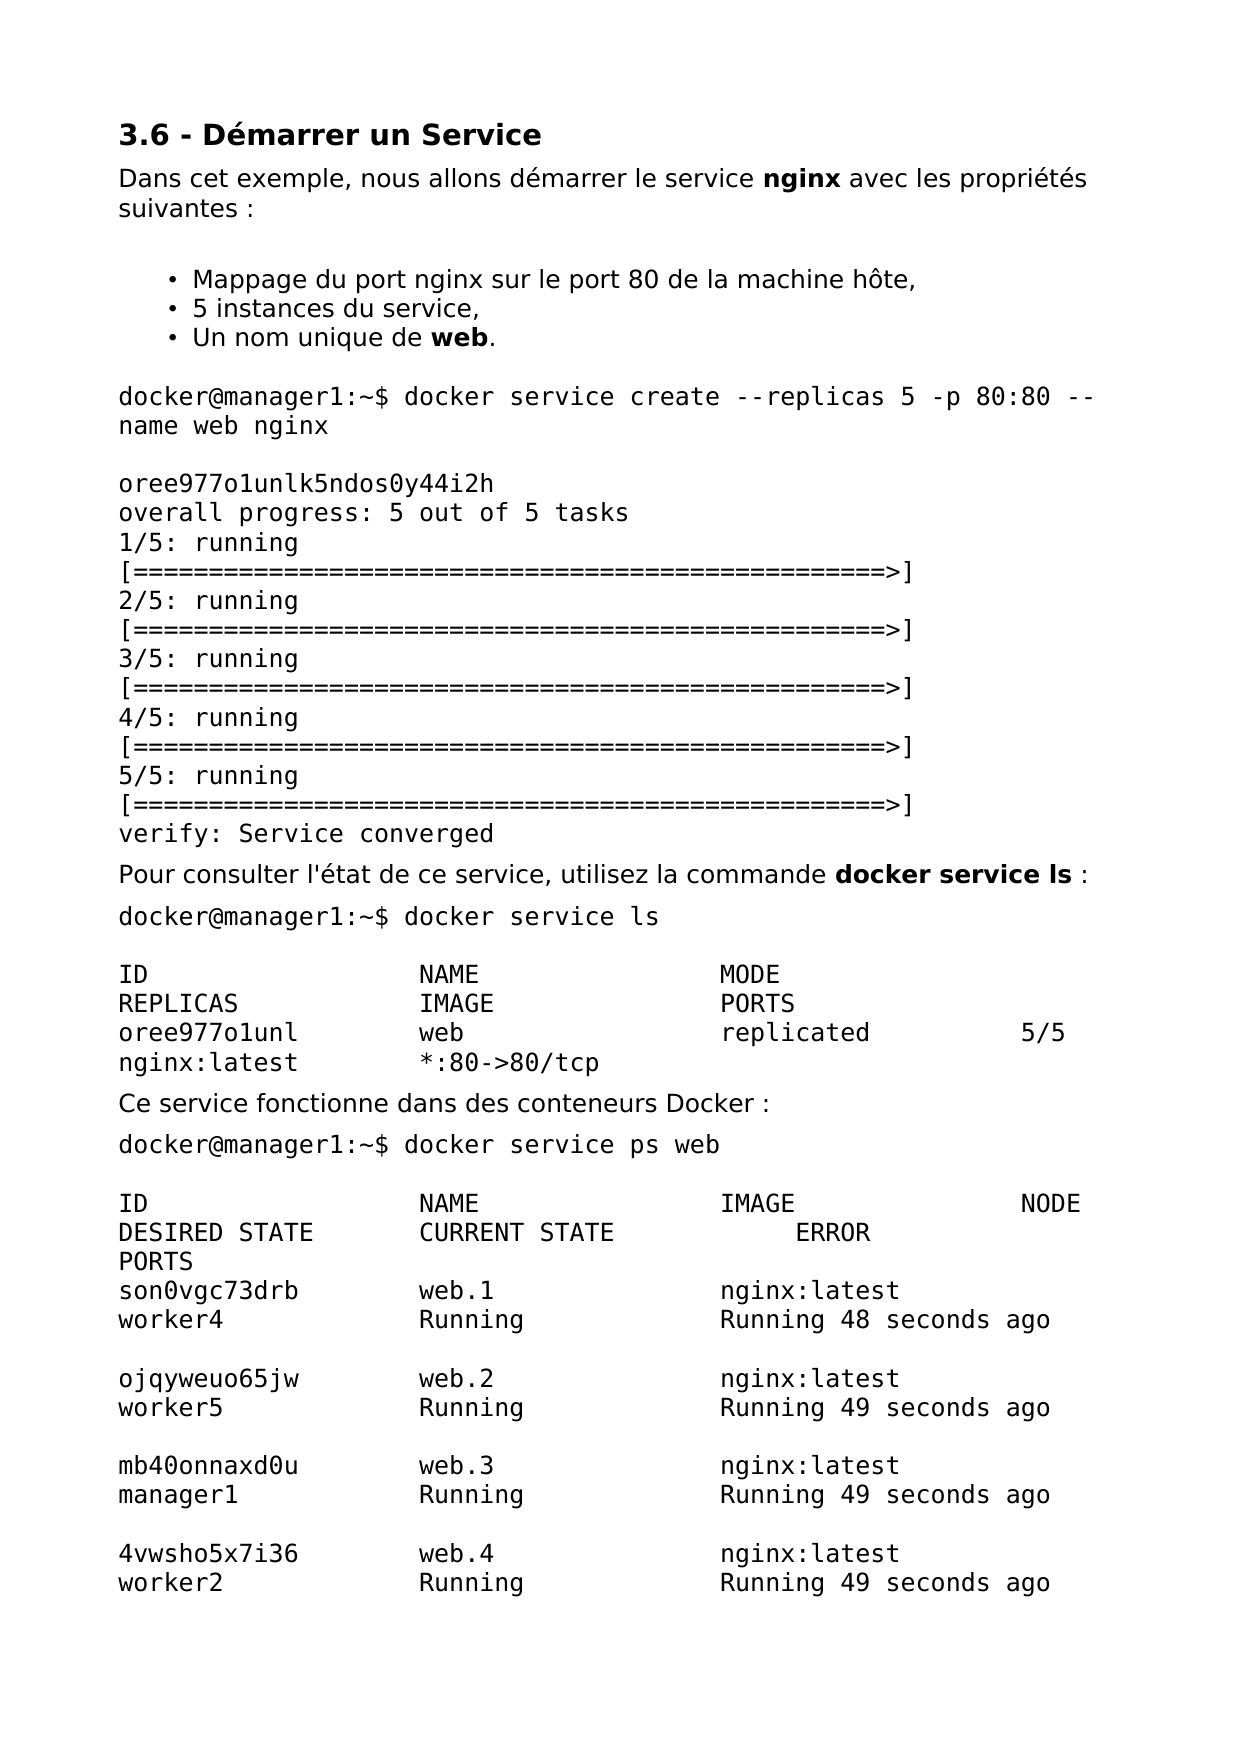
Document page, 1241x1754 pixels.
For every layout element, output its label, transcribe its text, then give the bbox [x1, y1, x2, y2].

text Pour consulter l'état de ce service, utilisez la commande docker service ls : [118, 860, 1122, 889]
text Ce service fonctionne dans des conteneurs Docker : [118, 1089, 1122, 1118]
text docker@manager1:~$ docker service ps web ID NAME IMAGE NODE DESIRED STATE CURRENT STATE ERROR PORTS son0vgc73drb web.1 nginx:latest worker4 Running Running 48 seconds ago ojqyweuo65jw web.2 nginx:latest worker5 Running Running 49 seconds ago mb40onnaxd0u web.3 nginx:latest manager1 Running Running 49 seconds ago 4vwsho5x7i36 web.4 nginx:latest worker2 Running Running 49 seconds ago [118, 1130, 1122, 1626]
subtitle 3.6 - Démarrer un Service [118, 118, 1122, 152]
text docker@manager1:~$ docker service ls ID NAME MODE REPLICAS IMAGE PORTS oree977o1unl web replicated 5/5 nginx:latest *:80->80/tcp [118, 902, 1122, 1077]
text Dans cet exemple, nous allons démarrer le service nginx avec les propriétés suivantes : [118, 164, 1122, 223]
list 5 instances du service, [177, 294, 1122, 323]
list Un nom unique de web. [177, 323, 1122, 352]
list Mappage du port nginx sur le port 80 de la machine hôte, [177, 265, 1122, 294]
text docker@manager1:~$ docker service create --replicas 5 -p 80:80 --name web nginx oree977o1unlk5ndos0y44i2h overall progress: 5 out of 5 tasks 1/5: running [==================================================>] 2/5: running [==================================================>] 3/5: running [==================================================>] 4/5: running [==================================================>] 5/5: running [==================================================>] verify: Service converged [118, 382, 1122, 848]
